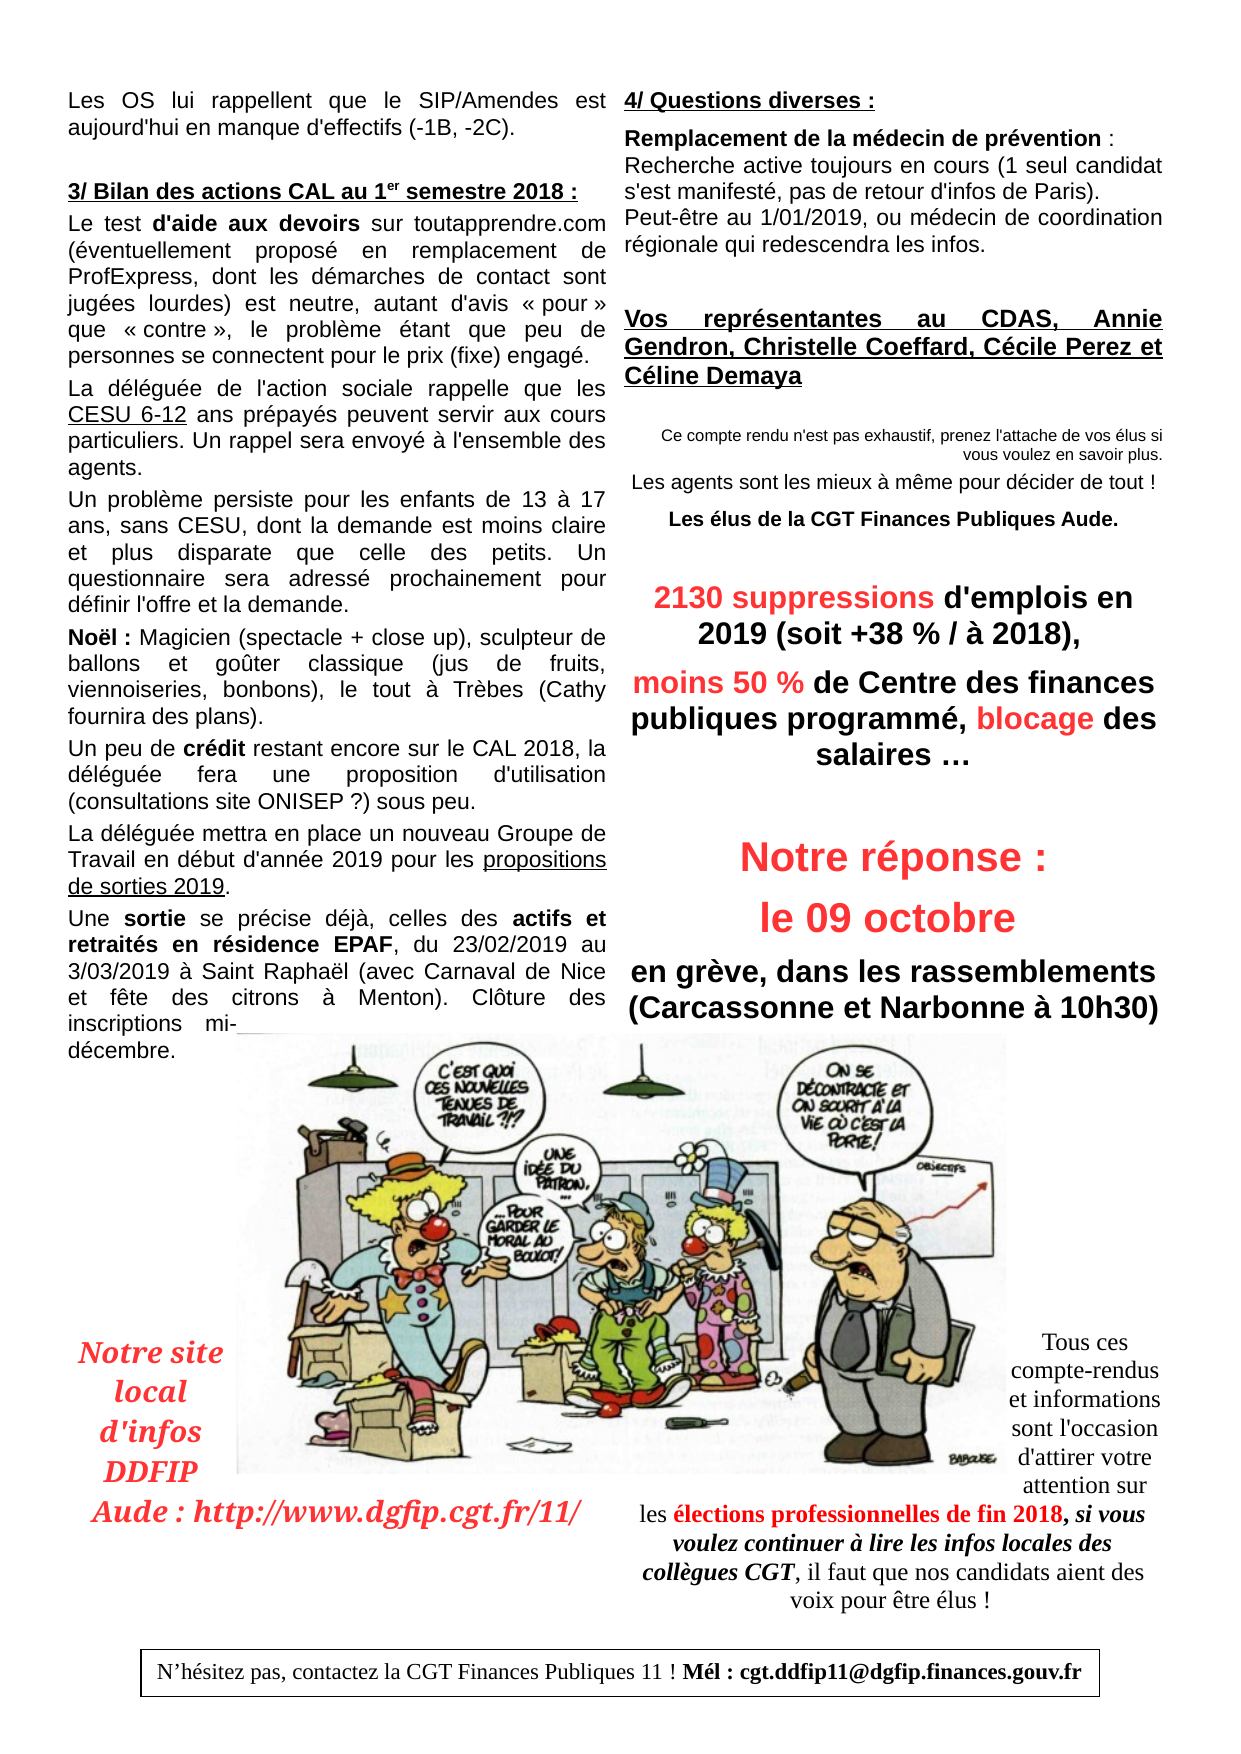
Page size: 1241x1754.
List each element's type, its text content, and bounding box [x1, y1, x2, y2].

text Noël : Magicien (spectacle + close up), sculpteur de ballons et goûter classique (jus de fruits, viennoiseries, bonbons), le tout à Trèbes (Cathy fournira des plans). [68, 623, 606, 729]
text moins 50 % de Centre des finances publiques programmé, blocage des salaires … [624, 664, 1163, 772]
text 4/ Questions diverses : [624, 87, 1163, 113]
text Les agents sont les mieux à même pour décider de tout ! [624, 470, 1163, 494]
text Tous ces compte-rendus et informations sont l'occasion d'attirer votre attention sur les élections professionnelles de fin 2018, si vous voulez continuer à lire les infos locales des collègues CGT, il faut que nos candidats aient des voix pour être élus ! [624, 1327, 1163, 1614]
picture [236, 1033, 1007, 1474]
text La déléguée mettra en place un nouveau Groupe de Travail en début d'année 2019 pour les propositions de sorties 2019. [68, 820, 606, 899]
text Le test d'aide aux devoirs sur toutapprendre.com (éventuellement proposé en remplacement de ProfExpress, dont les démarches de contact sont jugées lourdes) est neutre, autant d'avis « pour » que « contre », le problème étant que peu de personnes se connectent pour le prix (fixe) engagé. [68, 210, 606, 368]
list Ce compte rendu n'est pas exhaustif, prenez l'attache de vos élus si vous voulez en savoir plus. [624, 426, 1163, 464]
text Vos représentantes au CDAS, Annie [624, 303, 1163, 329]
text Gendron, Christelle Coeffard, Cécile Perez et [624, 330, 1163, 357]
text 2130 suppressions d'emplois en 2019 (soit +38 % / à 2018), [624, 579, 1163, 651]
text Recherche active toujours en cours (1 seul candidat s'est manifesté, pas de retour d'infos de Paris). [624, 152, 1163, 204]
text Notre réponse : [624, 833, 1163, 881]
text en grève, dans les rassemblements (Carcassonne et Narbonne à 10h30) [624, 953, 1163, 1025]
text Peut-être au 1/01/2019, ou médecin de coordination régionale qui redescendra les infos. [624, 204, 1163, 257]
text N’hésitez pas, contactez la CGT Finances Publiques 11 ! Mél : cgt.ddfip11@dgfip.finances.gouv.fr [157, 1658, 1084, 1684]
text Notre site local d'infos DDFIP Aude : http://www.dgfip.cgt.fr/11/ [68, 1332, 606, 1531]
text Un problème persiste pour les enfants de 13 à 17 ans, sans CESU, dont la demande est moins claire et plus disparate que celle des petits. Un questionnaire sera adressé prochainement pour définir l'offre et la demande. [68, 486, 606, 618]
text 3/ Bilan des actions CAL au 1er semestre 2018 : [68, 178, 606, 204]
text le 09 octobre [624, 893, 1163, 941]
text Céline Demaya [624, 359, 1163, 390]
text Une sortie se précise déjà, celles des actifs et retraités en résidence EPAF, du 23/02/2019 au 3/03/2019 à Saint Raphaël (avec Carnaval de Nice et fête des citrons à Menton). Clôture des inscriptions mi-décembre. [68, 905, 606, 1063]
text Les élus de la CGT Finances Publiques Aude. [624, 507, 1163, 531]
text Les OS lui rappellent que le SIP/Amendes est aujourd'hui en manque d'effectifs (-1B, -2C). [68, 87, 606, 140]
text La déléguée de l'action sociale rappelle que les CESU 6-12 ans prépayés peuvent servir aux cours particuliers. Un rappel sera envoyé à l'ensemble des agents. [68, 374, 606, 480]
text Remplacement de la médecin de prévention : [624, 125, 1163, 152]
text Un peu de crédit restant encore sur le CAL 2018, la déléguée fera une proposition d'utilisation (consultations site ONISEP ?) sous peu. [68, 735, 606, 814]
